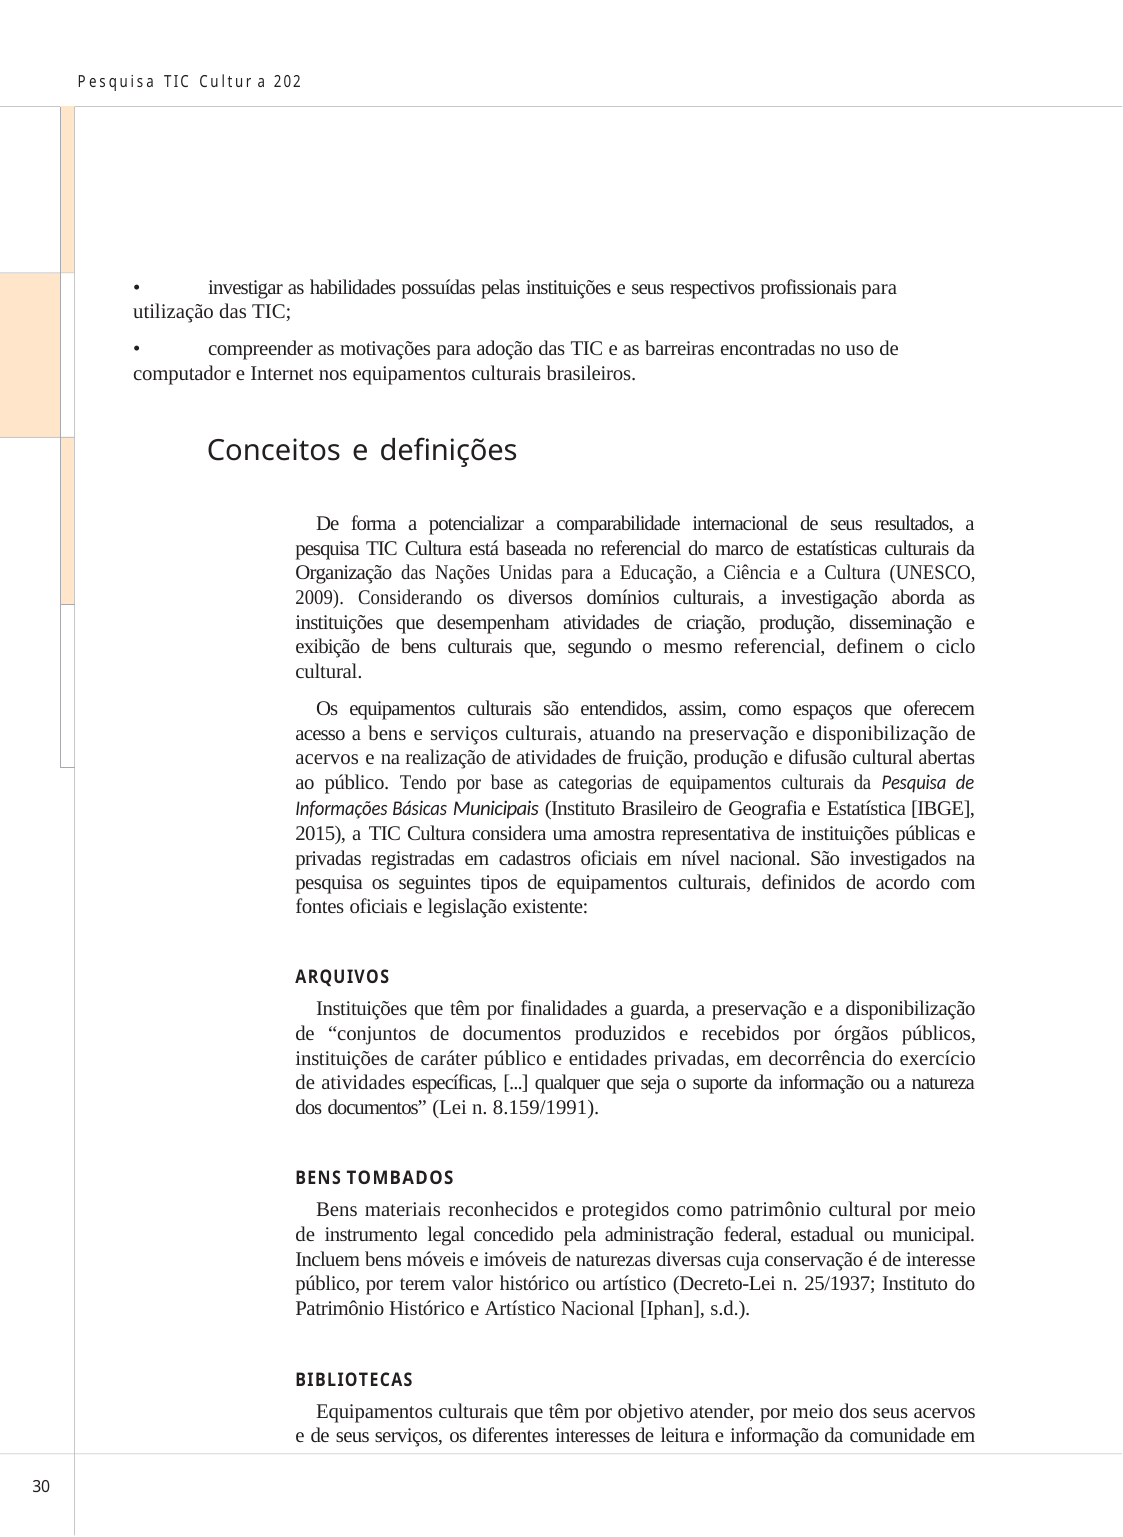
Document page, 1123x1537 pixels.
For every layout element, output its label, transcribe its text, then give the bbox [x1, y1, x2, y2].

subtitle Conceitos e definições [207, 429, 990, 469]
text Bens materiais reconhecidos e protegidos como patrimônio cultural por meio de instrumento legal concedido pela administração federal, estadual ou municipal. Incluem bens móveis e imóveis de naturezas diversas cuja conservação é de interesse público, por terem valor histórico ou artístico (Decreto-Lei n. 25/1937; Instituto do Patrimônio Histórico e Artístico Nacional [Iphan], s.d.). [295, 1197, 976, 1320]
list investigar as habilidades possuídas pelas instituições e seus respectivos profissionais para utilização das TIC; [133, 274, 974, 323]
text BENS TOMBADOS [295, 1164, 990, 1190]
text De forma a potencializar a comparabilidade internacional de seus resultados, a pesquisa TIC Cultura está baseada no referencial do marco de estatísticas culturais da Organização das Nações Unidas para a Educação, a Ciência e a Cultura (UNESCO, 2009). Considerando os diversos domínios culturais, a investigação aborda as instituições que desempenham atividades de criação, produção, disseminação e exibição de bens culturais que, segundo o mesmo referencial, definem o ciclo cultural. [295, 511, 976, 683]
text ARQUIVOS [295, 963, 990, 989]
text Equipamentos culturais que têm por objetivo atender, por meio dos seus acervos e de seus serviços, os diferentes interesses de leitura e informação da comunidade em [295, 1399, 976, 1447]
list compreender as motivações para adoção das TIC e as barreiras encontradas no uso de computador e Internet nos equipamentos culturais brasileiros. [133, 336, 976, 385]
text Instituições que têm por finalidades a guarda, a preservação e a disponibilização de “conjuntos de documentos produzidos e recebidos por órgãos públicos, instituições de caráter público e entidades privadas, em decorrência do exercício de atividades específicas, [...] qualquer que seja o suporte da informação ou a natureza dos documentos” (Lei n. 8.159/1991). [295, 996, 976, 1119]
text BIBLIOTECAS [295, 1366, 990, 1391]
text Os equipamentos culturais são entendidos, assim, como espaços que oferecem acesso a bens e serviços culturais, atuando na preservação e disponibilização de acervos e na realização de atividades de fruição, produção e difusão cultural abertas ao público. Tendo por base as categorias de equipamentos culturais da Pesquisa de Informações Básicas Municipais (Instituto Brasileiro de Geografia e Estatística [IBGE], 2015), a TIC Cultura considera uma amostra representativa de instituições públicas e privadas registradas em cadastros oficiais em nível nacional. São investigados na pesquisa os seguintes tipos de equipamentos culturais, definidos de acordo com fontes oficiais e legislação existente: [295, 696, 976, 918]
